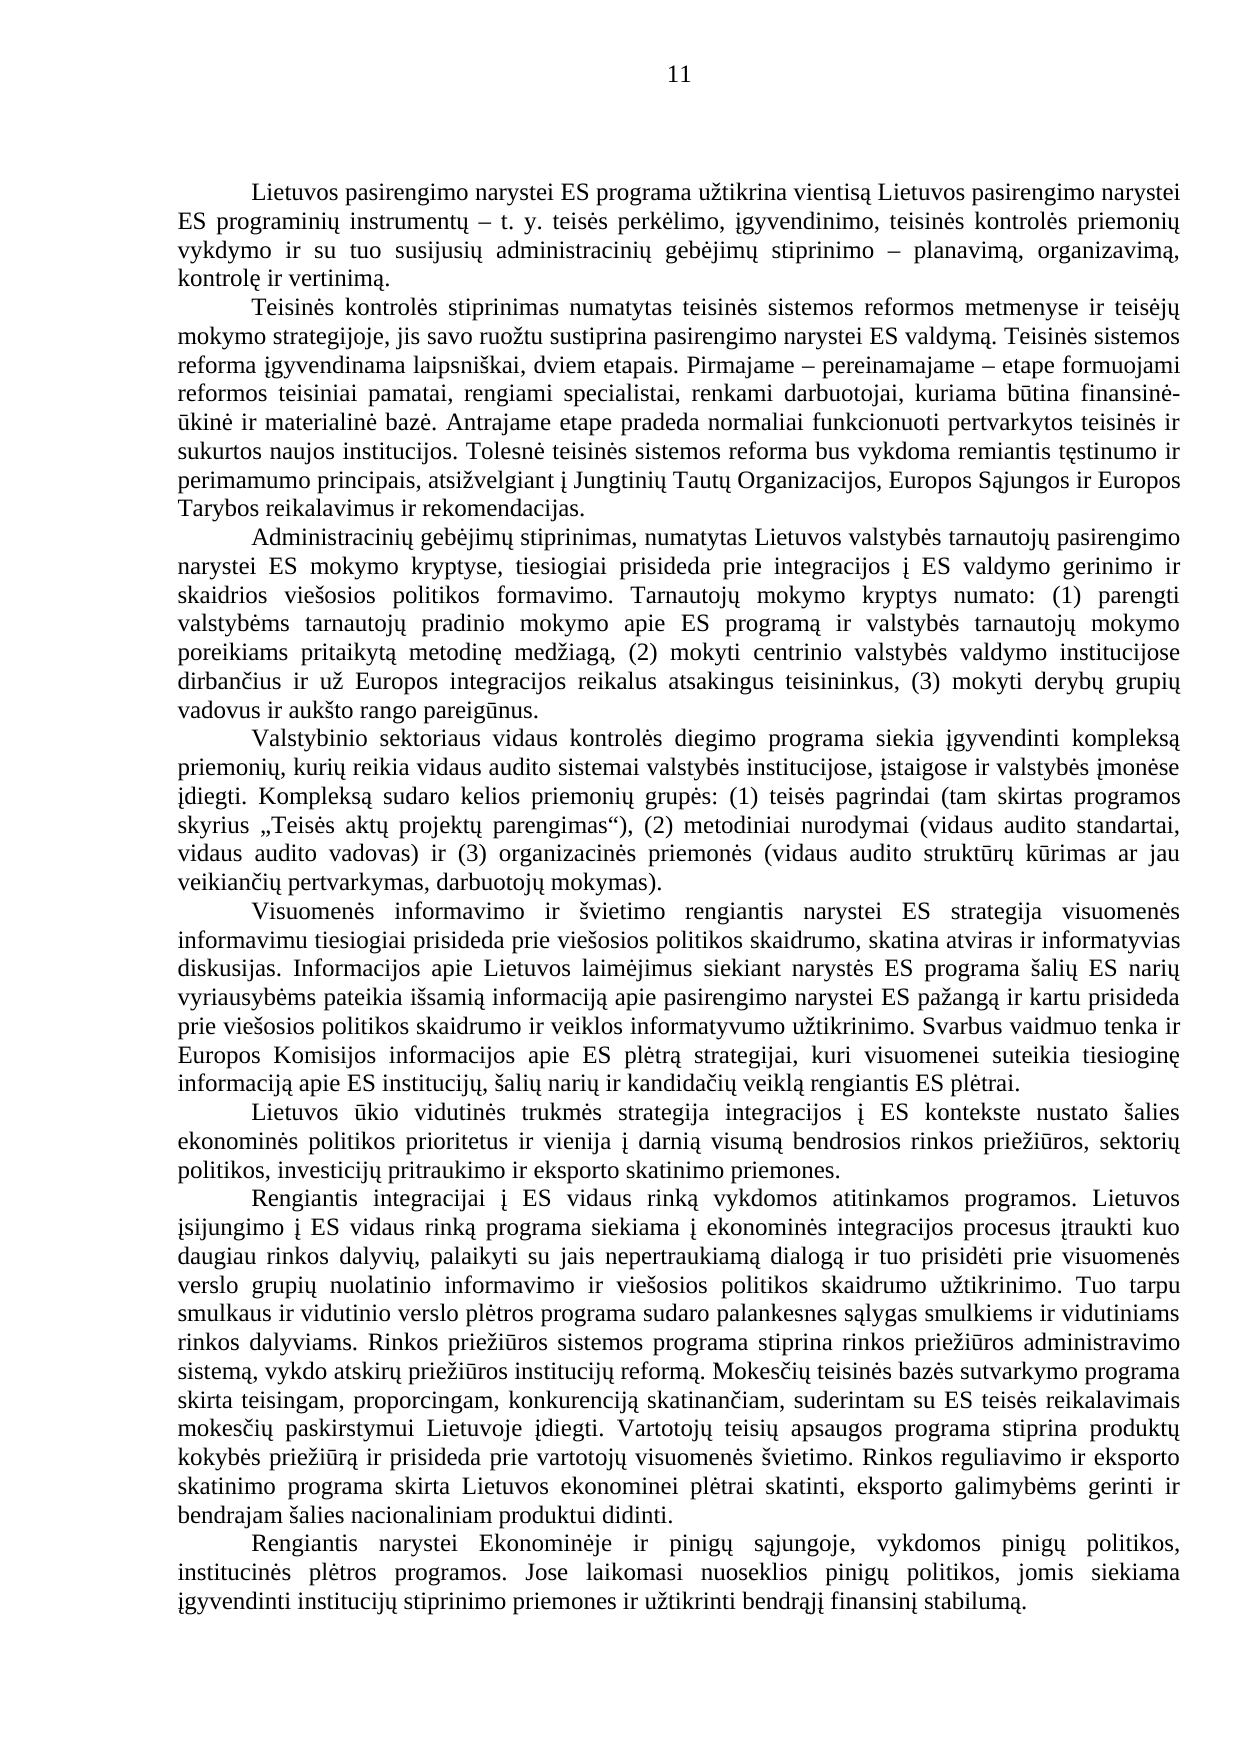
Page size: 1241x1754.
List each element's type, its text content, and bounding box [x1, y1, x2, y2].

text Rengiantis narystei Ekonominėje ir pinigų sąjungoje, vykdomos pinigų politikos, institucinės plėtros programos. Jose laikomasi nuoseklios pinigų politikos, jomis siekiama įgyvendinti institucijų stiprinimo priemones ir užtikrinti bendrąjį finansinį stabilumą. [177, 1528, 1181, 1615]
text Rengiantis integracijai į ES vidaus rinką vykdomos atitinkamos programos. Lietuvos įsijungimo į ES vidaus rinką programa siekiama į ekonominės integracijos procesus įtraukti kuo daugiau rinkos dalyvių, palaikyti su jais nepertraukiamą dialogą ir tuo prisidėti prie visuomenės verslo grupių nuolatinio informavimo ir viešosios politikos skaidrumo užtikrinimo. Tuo tarpu smulkaus ir vidutinio verslo plėtros programa sudaro palankesnes sąlygas smulkiems ir vidutiniams rinkos dalyviams. Rinkos priežiūros sistemos programa stiprina rinkos priežiūros administravimo sistemą, vykdo atskirų priežiūros institucijų reformą. Mokesčių teisinės bazės sutvarkymo programa skirta teisingam, proporcingam, konkurenciją skatinančiam, suderintam su ES teisės reikalavimais mokesčių paskirstymui Lietuvoje įdiegti. Vartotojų teisių apsaugos programa stiprina produktų kokybės priežiūrą ir prisideda prie vartotojų visuomenės švietimo. Rinkos reguliavimo ir eksporto skatinimo programa skirta Lietuvos ekonominei plėtrai skatinti, eksporto galimybėms gerinti ir bendrajam šalies nacionaliniam produktui didinti. [177, 1183, 1181, 1528]
text Teisinės kontrolės stiprinimas numatytas teisinės sistemos reformos metmenyse ir teisėjų mokymo strategijoje, jis savo ruožtu sustiprina pasirengimo narystei ES valdymą. Teisinės sistemos reforma įgyvendinama laipsniškai, dviem etapais. Pirmajame – pereinamajame – etape formuojami reformos teisiniai pamatai, rengiami specialistai, renkami darbuotojai, kuriama būtina finansinė-ūkinė ir materialinė bazė. Antrajame etape pradeda normaliai funkcionuoti pertvarkytos teisinės ir sukurtos naujos institucijos. Tolesnė teisinės sistemos reforma bus vykdoma remiantis tęstinumo ir perimamumo principais, atsižvelgiant į Jungtinių Tautų Organizacijos, Europos Sąjungos ir Europos Tarybos reikalavimus ir rekomendacijas. [177, 292, 1181, 522]
text Valstybinio sektoriaus vidaus kontrolės diegimo programa siekia įgyvendinti kompleksą priemonių, kurių reikia vidaus audito sistemai valstybės institucijose, įstaigose ir valstybės įmonėse įdiegti. Kompleksą sudaro kelios priemonių grupės: (1) teisės pagrindai (tam skirtas programos skyrius „Teisės aktų projektų parengimas“), (2) metodiniai nurodymai (vidaus audito standartai, vidaus audito vadovas) ir (3) organizacinės priemonės (vidaus audito struktūrų kūrimas ar jau veikiančių pertvarkymas, darbuotojų mokymas). [177, 723, 1181, 896]
text Lietuvos pasirengimo narystei ES programa užtikrina vientisą Lietuvos pasirengimo narystei ES programinių instrumentų – t. y. teisės perkėlimo, įgyvendinimo, teisinės kontrolės priemonių vykdymo ir su tuo susijusių administracinių gebėjimų stiprinimo – planavimą, organizavimą, kontrolę ir vertinimą. [177, 177, 1181, 292]
text Lietuvos ūkio vidutinės trukmės strategija integracijos į ES kontekste nustato šalies ekonominės politikos prioritetus ir vienija į darnią visumą bendrosios rinkos priežiūros, sektorių politikos, investicijų pritraukimo ir eksporto skatinimo priemones. [177, 1097, 1181, 1183]
text Visuomenės informavimo ir švietimo rengiantis narystei ES strategija visuomenės informavimu tiesiogiai prisideda prie viešosios politikos skaidrumo, skatina atviras ir informatyvias diskusijas. Informacijos apie Lietuvos laimėjimus siekiant narystės ES programa šalių ES narių vyriausybėms pateikia išsamią informaciją apie pasirengimo narystei ES pažangą ir kartu prisideda prie viešosios politikos skaidrumo ir veiklos informatyvumo užtikrinimo. Svarbus vaidmuo tenka ir Europos Komisijos informacijos apie ES plėtrą strategijai, kuri visuomenei suteikia tiesioginę informaciją apie ES institucijų, šalių narių ir kandidačių veiklą rengiantis ES plėtrai. [177, 896, 1181, 1097]
text Administracinių gebėjimų stiprinimas, numatytas Lietuvos valstybės tarnautojų pasirengimo narystei ES mokymo kryptyse, tiesiogiai prisideda prie integracijos į ES valdymo gerinimo ir skaidrios viešosios politikos formavimo. Tarnautojų mokymo kryptys numato: (1) parengti valstybėms tarnautojų pradinio mokymo apie ES programą ir valstybės tarnautojų mokymo poreikiams pritaikytą metodinę medžiagą, (2) mokyti centrinio valstybės valdymo institucijose dirbančius ir už Europos integracijos reikalus atsakingus teisininkus, (3) mokyti derybų grupių vadovus ir aukšto rango pareigūnus. [177, 522, 1181, 723]
